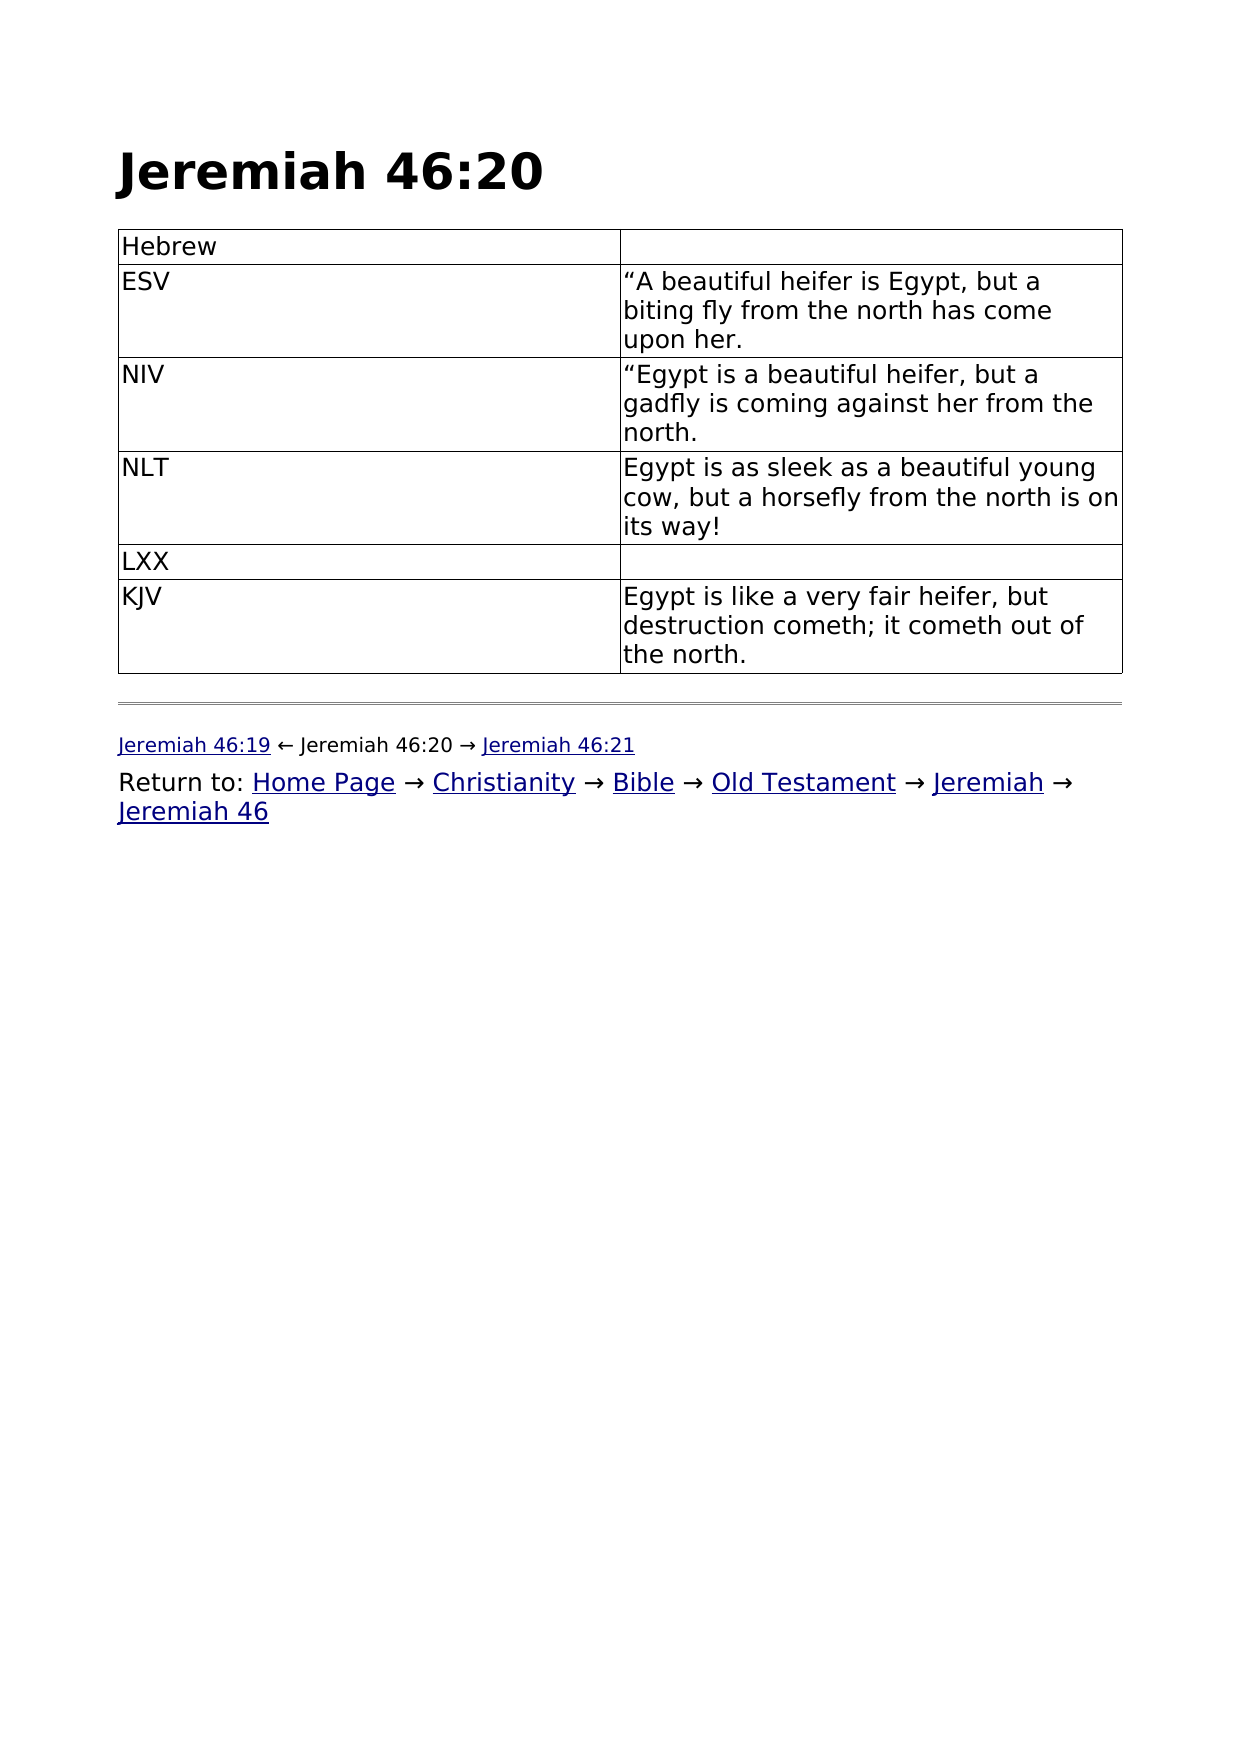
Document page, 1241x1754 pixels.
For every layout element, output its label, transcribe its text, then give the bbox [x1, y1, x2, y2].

text Jeremiah 46:19 ← Jeremiah 46:20 → Jeremiah 46:21 [118, 734, 1122, 768]
text Return to: Home Page → Christianity → Bible → Old Testament → Jeremiah → Jeremiah 46 [118, 768, 1122, 826]
table_cell KJV [119, 580, 620, 673]
table_cell LXX [119, 545, 620, 579]
table_header Hebrew [119, 230, 620, 264]
table_cell NLT [119, 452, 620, 544]
table_cell ESV [119, 265, 620, 357]
table_header [621, 230, 1122, 264]
table_cell NIV [119, 358, 620, 451]
table_cell “A beautiful heifer is Egypt, but a biting fly from the north has come upon her. [621, 265, 1122, 357]
table_cell Egypt is like a very fair heifer, but destruction cometh; it cometh out of the north. [621, 580, 1122, 673]
table_cell “Egypt is a beautiful heifer, but a gadfly is coming against her from the north. [621, 358, 1122, 451]
subtitle Jeremiah 46:20 [118, 143, 1122, 201]
table_cell [621, 545, 1122, 579]
table_cell Egypt is as sleek as a beautiful young cow, but a horsefly from the north is on its way! [621, 452, 1122, 544]
